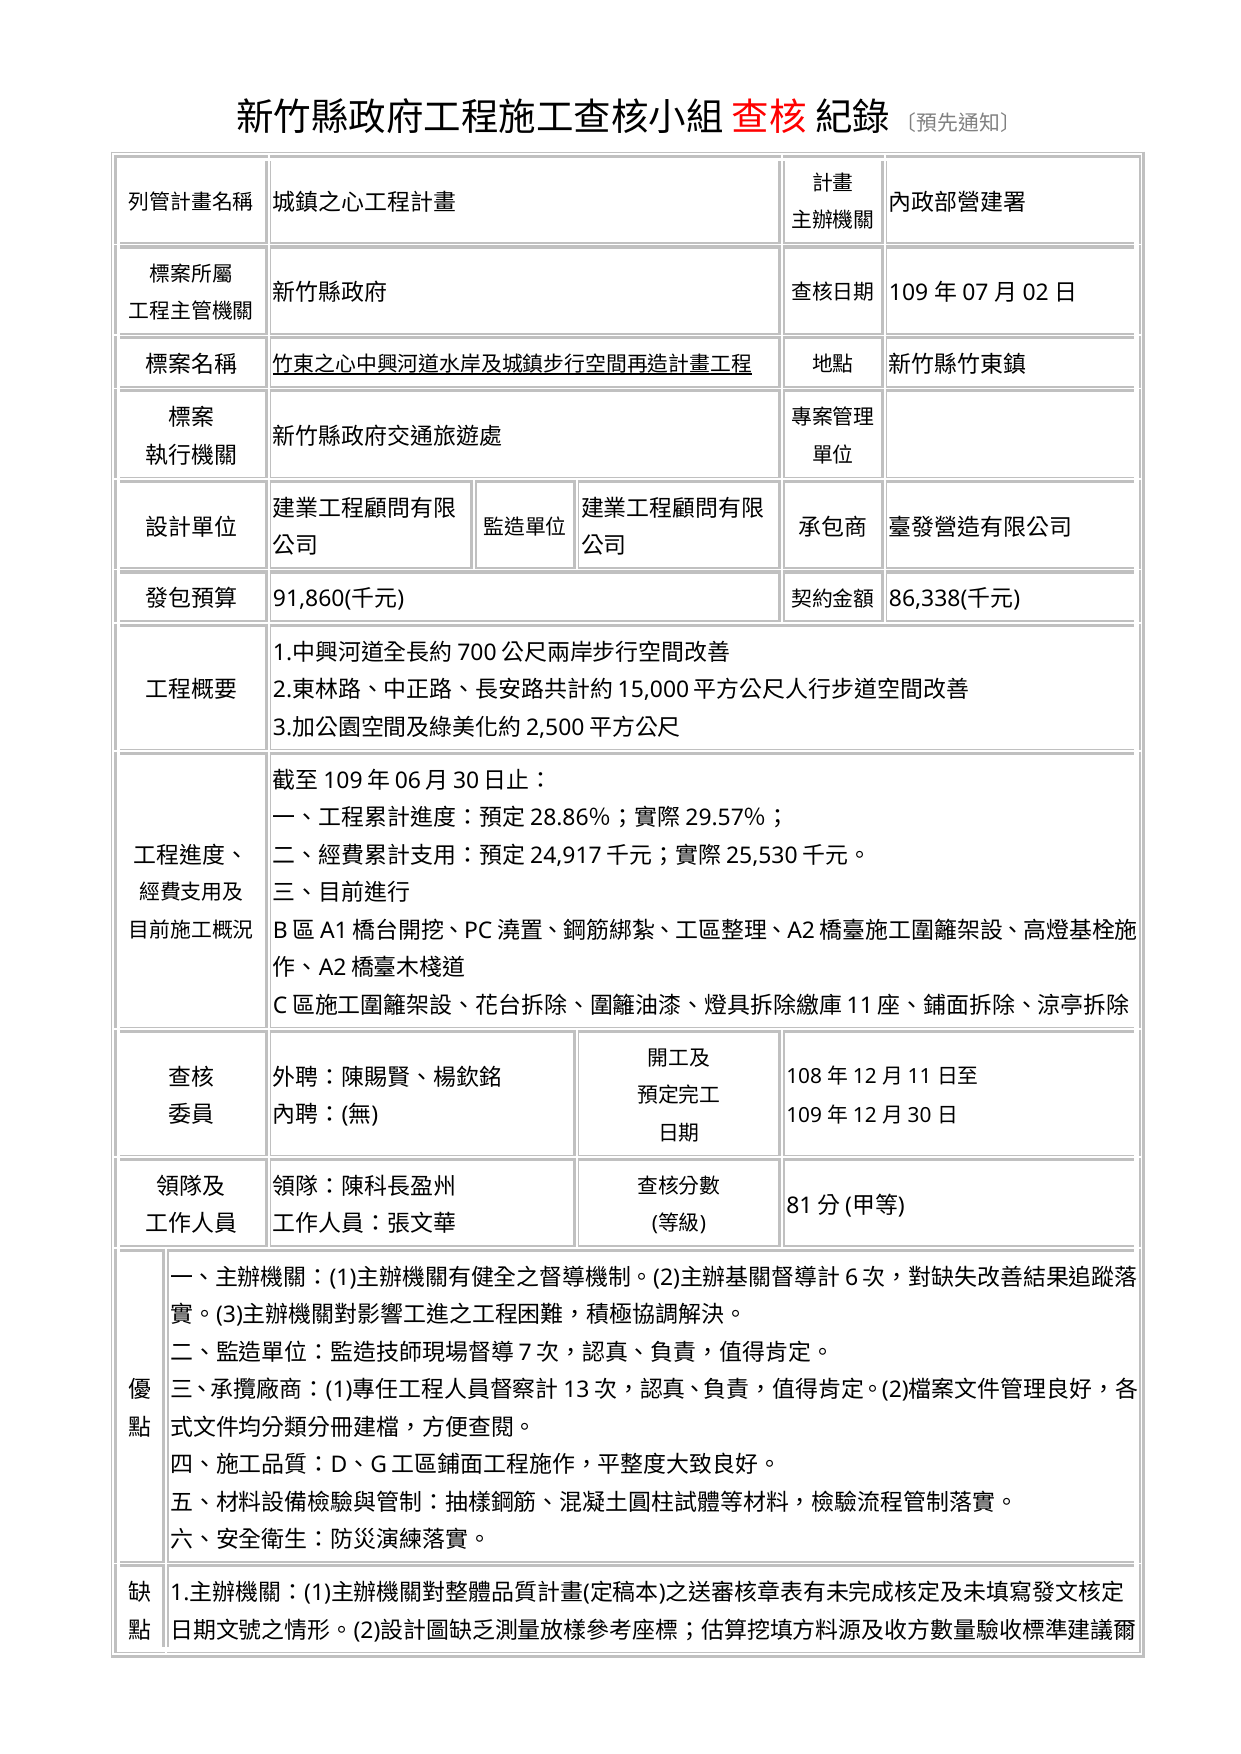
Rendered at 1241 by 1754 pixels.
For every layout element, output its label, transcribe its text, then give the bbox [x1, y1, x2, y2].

table_cell 專案管理 單位 [785, 392, 881, 477]
table_cell 新竹縣政府交通旅遊處 [271, 392, 778, 477]
table_cell 契約金額 [785, 574, 881, 620]
table_cell 截至109年06月30日止： 一、工程累計進度：預定 28.86％；實際 29.57％； 二、經費累計支用：預定 24,917千元；實際 25,530千元。 三、目前進行 B區A1橋台開挖、PC澆置、鋼筋綁紮、工區整理、A2橋臺施工圍籬架設、高燈基栓施作、A2橋臺木棧道 C區施工圍籬架設、花台拆除、圍籬油漆、燈具拆除繳庫11座、鋪面拆除、涼亭拆除 [268, 749, 1142, 1027]
table_cell 建業工程顧問有限公司 [271, 483, 470, 567]
table_cell 標案 執行機關 [114, 386, 268, 477]
table_cell 監造單位 [477, 483, 573, 567]
table_cell 缺 點 [114, 1561, 165, 1652]
table_header 列管計畫名稱 [117, 158, 268, 242]
table_cell 查核日期 [785, 249, 881, 333]
table_cell 1.主辦機關：(1)主辦機關對整體品質計畫(定稿本)之送審核章表有未完成核定及未填寫發文核定日期文號之情形。(2)設計圖缺乏測量放樣參考座標；估算挖填方料源及收方數量驗收標準建議爾 [165, 1561, 1142, 1652]
table_header 內政部營建署 [884, 153, 1142, 242]
table_cell 109 年 07 月 02 日 [884, 242, 1142, 333]
table_cell 開工及 預定完工 日期 [579, 1033, 778, 1155]
table_cell 外聘：陳賜賢、楊欽銘 內聘：(無) [271, 1033, 573, 1155]
table_cell 優 點 [114, 1245, 165, 1561]
table_cell 一、主辦機關：(1)主辦機關有健全之督導機制。(2)主辦基關督導計6次，對缺失改善結果追蹤落實。(3)主辦機關對影響工進之工程困難，積極協調解決。 二、監造單位：監造技師現場督導7次，認真、負責，值得肯定。 三、承攬廠商：(1)專任工程人員督察計13次，認真、負責，值得肯定。(2)檔案文件管理良好，各式文件均分類分冊建檔，方便查閱。 四、施工品質：D、G工區鋪面工程施作，平整度大致良好。 五、材料設備檢驗與管制：抽樣鋼筋、混凝土圓柱試體等材料，檢驗流程管制落實。 六、安全衛生：防災演練落實。 [165, 1245, 1142, 1561]
table_cell 竹東之心中興河道水岸及城鎮步行空間再造計畫工程 [271, 339, 778, 386]
table_cell 標案所屬 工程主管機關 [114, 242, 268, 333]
table_cell 81分 (甲等) [781, 1155, 1142, 1245]
table_cell 臺發營造有限公司 [884, 477, 1142, 567]
table_cell [884, 386, 1142, 477]
table_cell 地點 [785, 339, 881, 386]
table_cell 新竹縣政府 [271, 249, 778, 333]
text 新竹縣政府工程施工查核小組 查核 紀錄 〔預先通知〕 [94, 77, 1162, 152]
table_cell 領隊：陳科長盈州 工作人員：張文華 [271, 1161, 573, 1245]
table_cell 新竹縣竹東鎮 [884, 333, 1142, 386]
table_cell 標案名稱 [114, 333, 268, 386]
table_cell 領隊及 工作人員 [114, 1155, 268, 1245]
table_cell 建業工程顧問有限公司 [579, 483, 778, 567]
table_cell 工程進度、 經費支用及 目前施工概況 [114, 749, 268, 1027]
table_cell 承包商 [785, 483, 881, 567]
table_cell 工程概要 [114, 620, 268, 748]
table_cell 91,860(千元) [271, 574, 778, 620]
table_header 計畫 主辦機關 [781, 153, 884, 242]
table_cell 1.中興河道全長約700公尺兩岸步行空間改善 2.東林路、中正路、長安路共計約15,000平方公尺人行步道空間改善 3.加公園空間及綠美化約2,500平方公尺 [268, 620, 1142, 748]
table_cell 發包預算 [114, 567, 268, 620]
table_cell 設計單位 [114, 477, 268, 567]
table_cell 86,338(千元) [884, 567, 1142, 620]
table_cell 108 年 12 月 11 日至 109 年 12 月 30 日 [781, 1027, 1142, 1155]
table_header 城鎮之心工程計畫 [268, 153, 781, 242]
table_cell 查核分數 (等級) [579, 1161, 778, 1245]
table_cell 查核 委員 [114, 1027, 268, 1155]
